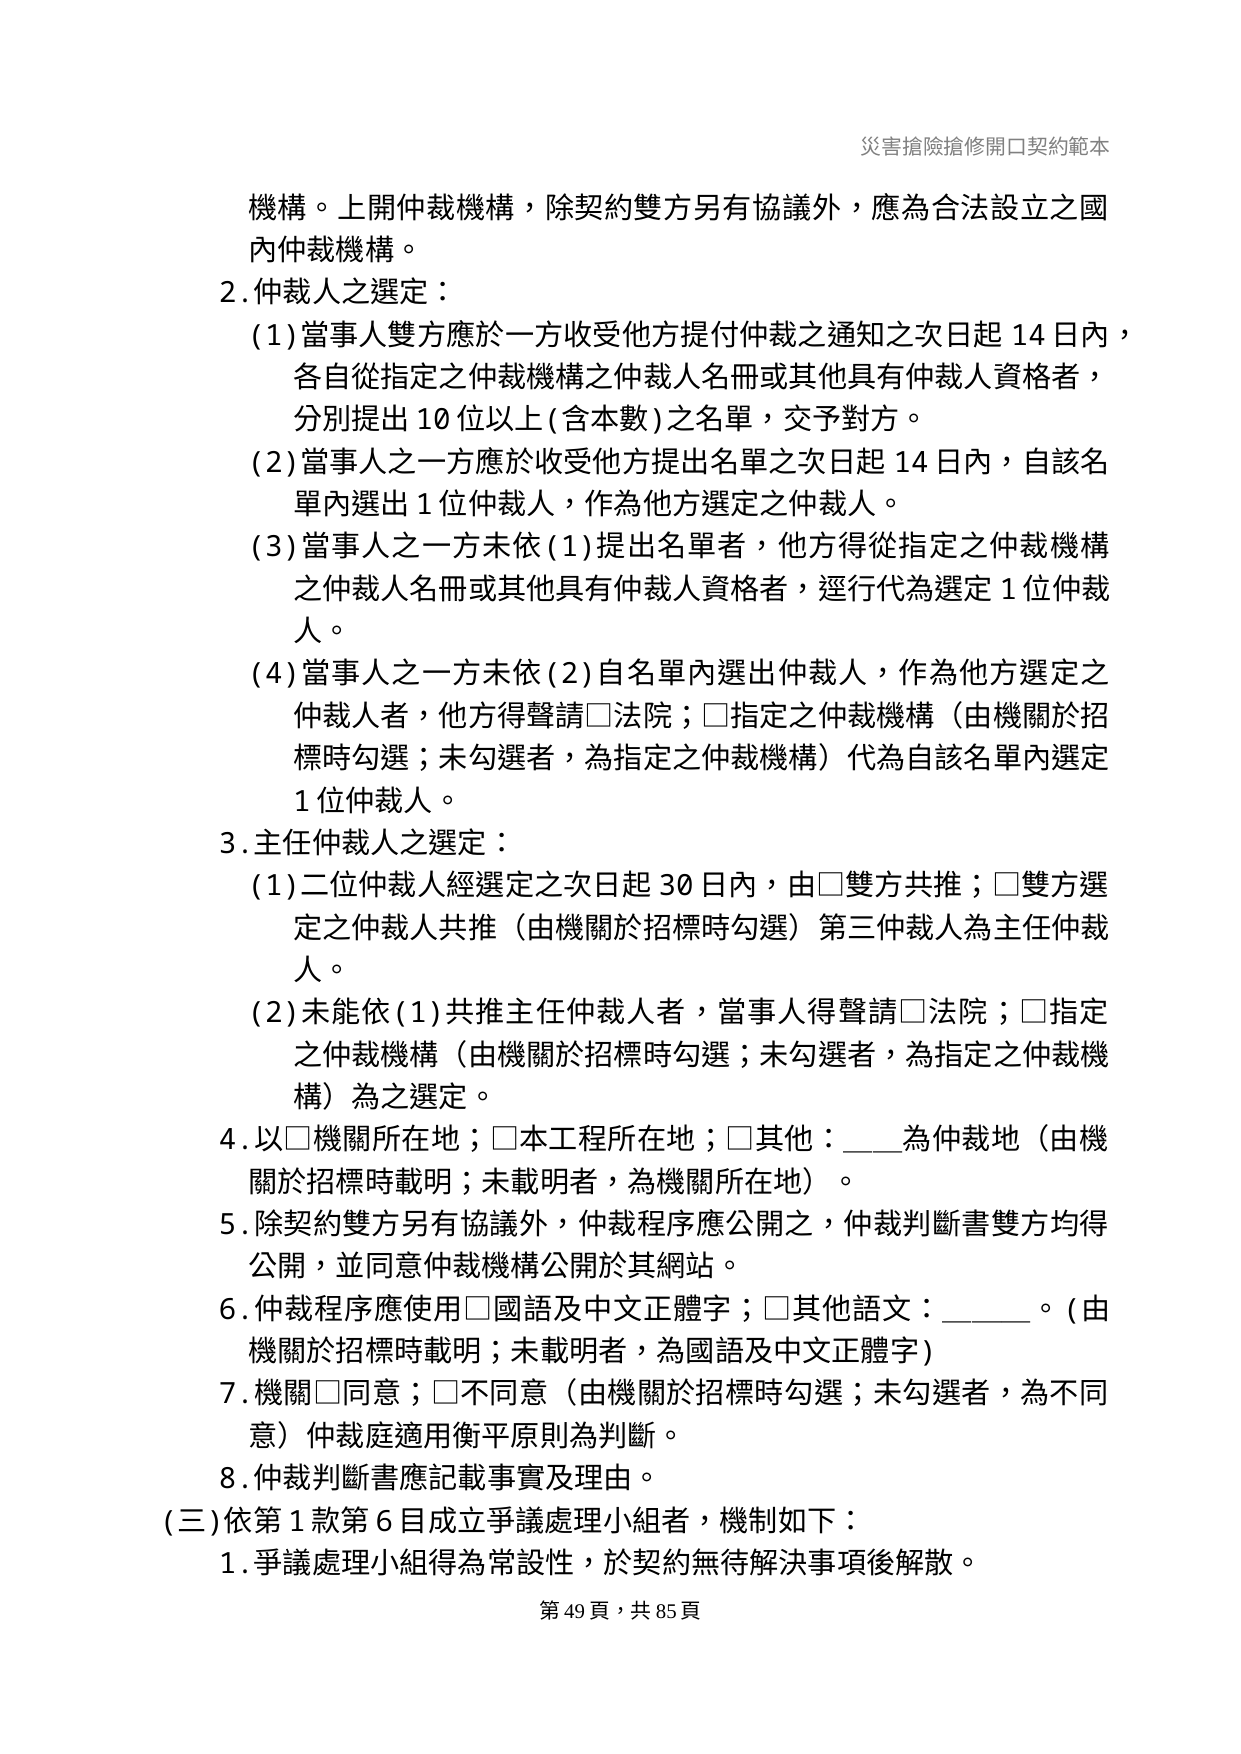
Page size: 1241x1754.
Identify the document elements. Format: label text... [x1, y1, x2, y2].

text 4.以□機關所在地；□本工程所在地；□其他：＿＿為仲裁地（由機關於招標時載明；未載明者，為機關所在地）。 [218, 1116, 1110, 1201]
text (4)當事人之一方未依(2)自名單內選出仲裁人，作為他方選定之仲裁人者，他方得聲請□法院；□指定之仲裁機構（由機關於招標時勾選；未勾選者，為指定之仲裁機構）代為自該名單內選定1位仲裁人。 [247, 650, 1110, 819]
text (3)當事人之一方未依(1)提出名單者，他方得從指定之仲裁機構之仲裁人名冊或其他具有仲裁人資格者，逕行代為選定1位仲裁人。 [247, 523, 1110, 650]
text 8.仲裁判斷書應記載事實及理由。 [218, 1455, 1110, 1497]
text (三)依第1款第6目成立爭議處理小組者，機制如下： [159, 1497, 1110, 1539]
text (2)未能依(1)共推主任仲裁人者，當事人得聲請□法院；□指定之仲裁機構（由機關於招標時勾選；未勾選者，為指定之仲裁機構）為之選定。 [247, 989, 1110, 1116]
text 7.機關□同意；□不同意（由機關於招標時勾選；未勾選者，為不同意）仲裁庭適用衡平原則為判斷。 [218, 1370, 1110, 1455]
text 6.仲裁程序應使用□國語及中文正體字；□其他語文：＿＿＿。(由機關於招標時載明；未載明者，為國語及中文正體字) [218, 1285, 1110, 1370]
text 1.爭議處理小組得為常設性，於契約無待解決事項後解散。 [218, 1539, 1110, 1582]
text (1)當事人雙方應於一方收受他方提付仲裁之通知之次日起14日內，各自從指定之仲裁機構之仲裁人名冊或其他具有仲裁人資格者，分別提出10位以上(含本數)之名單，交予對方。 [247, 311, 1110, 438]
text 3.主任仲裁人之選定： [218, 819, 1110, 862]
text (2)當事人之一方應於收受他方提出名單之次日起14日內，自該名單內選出1位仲裁人，作為他方選定之仲裁人。 [247, 438, 1110, 523]
text (1)二位仲裁人經選定之次日起30日內，由□雙方共推；□雙方選定之仲裁人共推（由機關於招標時勾選）第三仲裁人為主任仲裁人。 [247, 862, 1110, 989]
text 2.仲裁人之選定： [218, 269, 1110, 311]
text 5.除契約雙方另有協議外，仲裁程序應公開之，仲裁判斷書雙方均得公開，並同意仲裁機構公開於其網站。 [218, 1201, 1110, 1285]
text 機構。上開仲裁機構，除契約雙方另有協議外，應為合法設立之國內仲裁機構。 [218, 184, 1110, 269]
